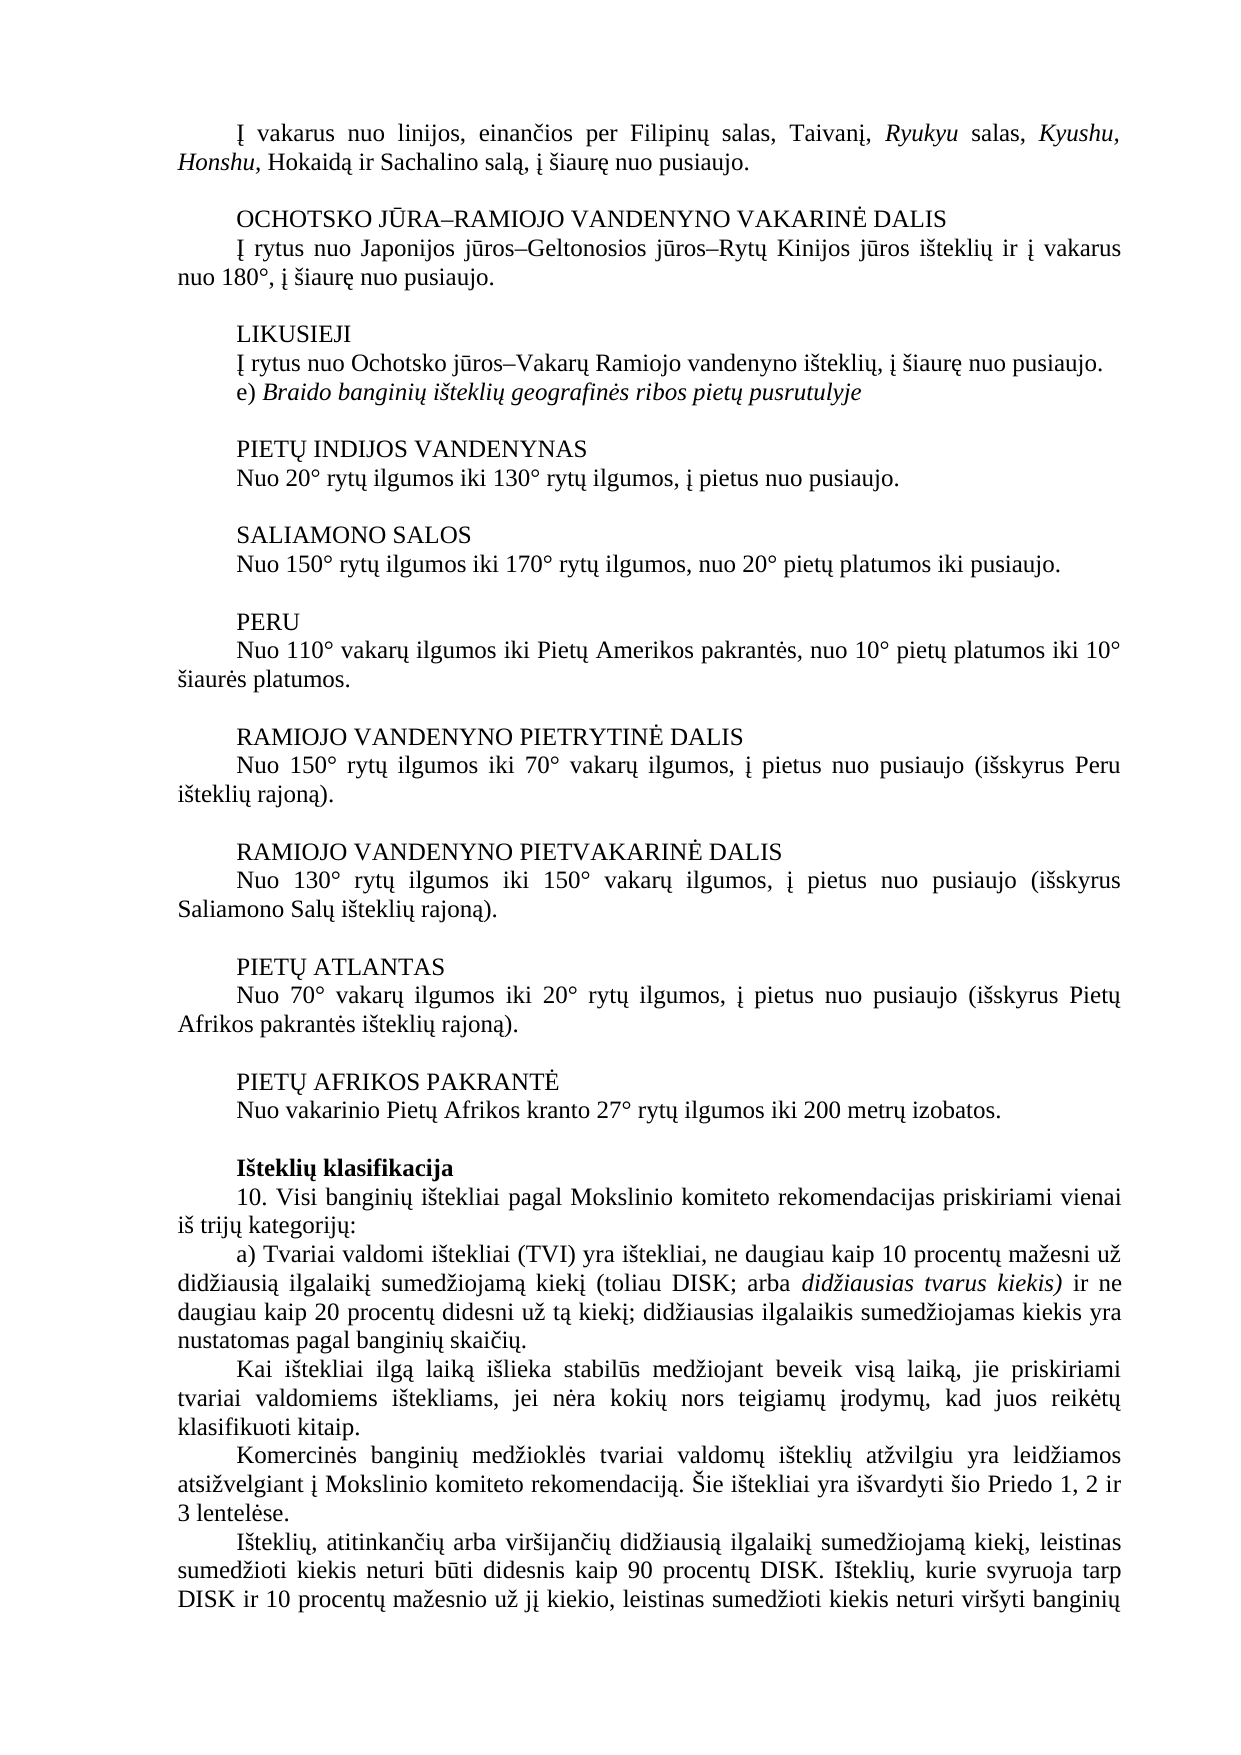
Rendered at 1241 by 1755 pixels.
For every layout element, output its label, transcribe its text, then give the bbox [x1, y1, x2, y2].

text Nuo 110° vakarų ilgumos iki Pietų Amerikos pakrantės, nuo 10° pietų platumos iki 10° šiaurės platumos. [177, 636, 1122, 693]
text PIETŲ INDIJOS VANDENYNAS [177, 434, 1122, 463]
text Nuo vakarinio Pietų Afrikos kranto 27° rytų ilgumos iki 200 metrų izobatos. [177, 1096, 1122, 1124]
text Nuo 20° rytų ilgumos iki 130° rytų ilgumos, į pietus nuo pusiaujo. [177, 463, 1122, 492]
text Nuo 130° rytų ilgumos iki 150° vakarų ilgumos, į pietus nuo pusiaujo (išskyrus Saliamono Salų išteklių rajoną). [177, 866, 1122, 923]
text Nuo 70° vakarų ilgumos iki 20° rytų ilgumos, į pietus nuo pusiaujo (išskyrus Pietų Afrikos pakrantės išteklių rajoną). [177, 981, 1122, 1038]
text SALIAMONO SALOS [177, 521, 1122, 549]
text 10. Visi banginių ištekliai pagal Mokslinio komiteto rekomendacijas priskiriami vienai iš trijų kategorijų: [177, 1182, 1122, 1239]
text RAMIOJO VANDENYNO PIETRYTINĖ DALIS [177, 722, 1122, 751]
text Kai ištekliai ilgą laiką išlieka stabilūs medžiojant beveik visą laiką, jie priskiriami tvariai valdomiems ištekliams, jei nėra kokių nors teigiamų įrodymų, kad juos reikėtų klasifikuoti kitaip. [177, 1354, 1122, 1441]
text PIETŲ ATLANTAS [177, 952, 1122, 981]
text RAMIOJO VANDENYNO PIETVAKARINĖ DALIS [177, 837, 1122, 866]
text PERU [177, 607, 1122, 636]
text Nuo 150° rytų ilgumos iki 170° rytų ilgumos, nuo 20° pietų platumos iki pusiaujo. [177, 549, 1122, 578]
text OCHOTSKO JŪRA–RAMIOJO VANDENYNO VAKARINĖ DALIS [177, 204, 1122, 233]
text LIKUSIEJI [177, 319, 1122, 348]
text Į rytus nuo Ochotsko jūros–Vakarų Ramiojo vandenyno išteklių, į šiaurę nuo pusiaujo. [177, 348, 1122, 377]
text Komercinės banginių medžioklės tvariai valdomų išteklių atžvilgiu yra leidžiamos atsižvelgiant į Mokslinio komiteto rekomendaciją. Šie ištekliai yra išvardyti šio Priedo 1, 2 ir 3 lentelėse. [177, 1441, 1122, 1527]
text Išteklių, atitinkančių arba viršijančių didžiausią ilgalaikį sumedžiojamą kiekį, leistinas sumedžioti kiekis neturi būti didesnis kaip 90 procentų DISK. Išteklių, kurie svyruoja tarp DISK ir 10 procentų mažesnio už jį kiekio, leistinas sumedžioti kiekis neturi viršyti banginių [177, 1527, 1122, 1613]
text Išteklių klasifikacija [177, 1153, 1122, 1182]
text Į rytus nuo Japonijos jūros–Geltonosios jūros–Rytų Kinijos jūros išteklių ir į vakarus nuo 180°, į šiaurę nuo pusiaujo. [177, 233, 1122, 291]
text PIETŲ AFRIKOS PAKRANTĖ [177, 1067, 1122, 1096]
text e) Braido banginių išteklių geografinės ribos pietų pusrutulyje [177, 377, 1122, 406]
text Į vakarus nuo linijos, einančios per Filipinų salas, Taivanį, Ryukyu salas, Kyushu, Honshu, Hokaidą ir Sachalino salą, į šiaurę nuo pusiaujo. [177, 118, 1122, 176]
text Nuo 150° rytų ilgumos iki 70° vakarų ilgumos, į pietus nuo pusiaujo (išskyrus Peru išteklių rajoną). [177, 751, 1122, 808]
text a) Tvariai valdomi ištekliai (TVI) yra ištekliai, ne daugiau kaip 10 procentų mažesni už didžiausią ilgalaikį sumedžiojamą kiekį (toliau DISK; arba didžiausias tvarus kiekis) ir ne daugiau kaip 20 procentų didesni už tą kiekį; didžiausias ilgalaikis sumedžiojamas kiekis yra nustatomas pagal banginių skaičių. [177, 1239, 1122, 1354]
